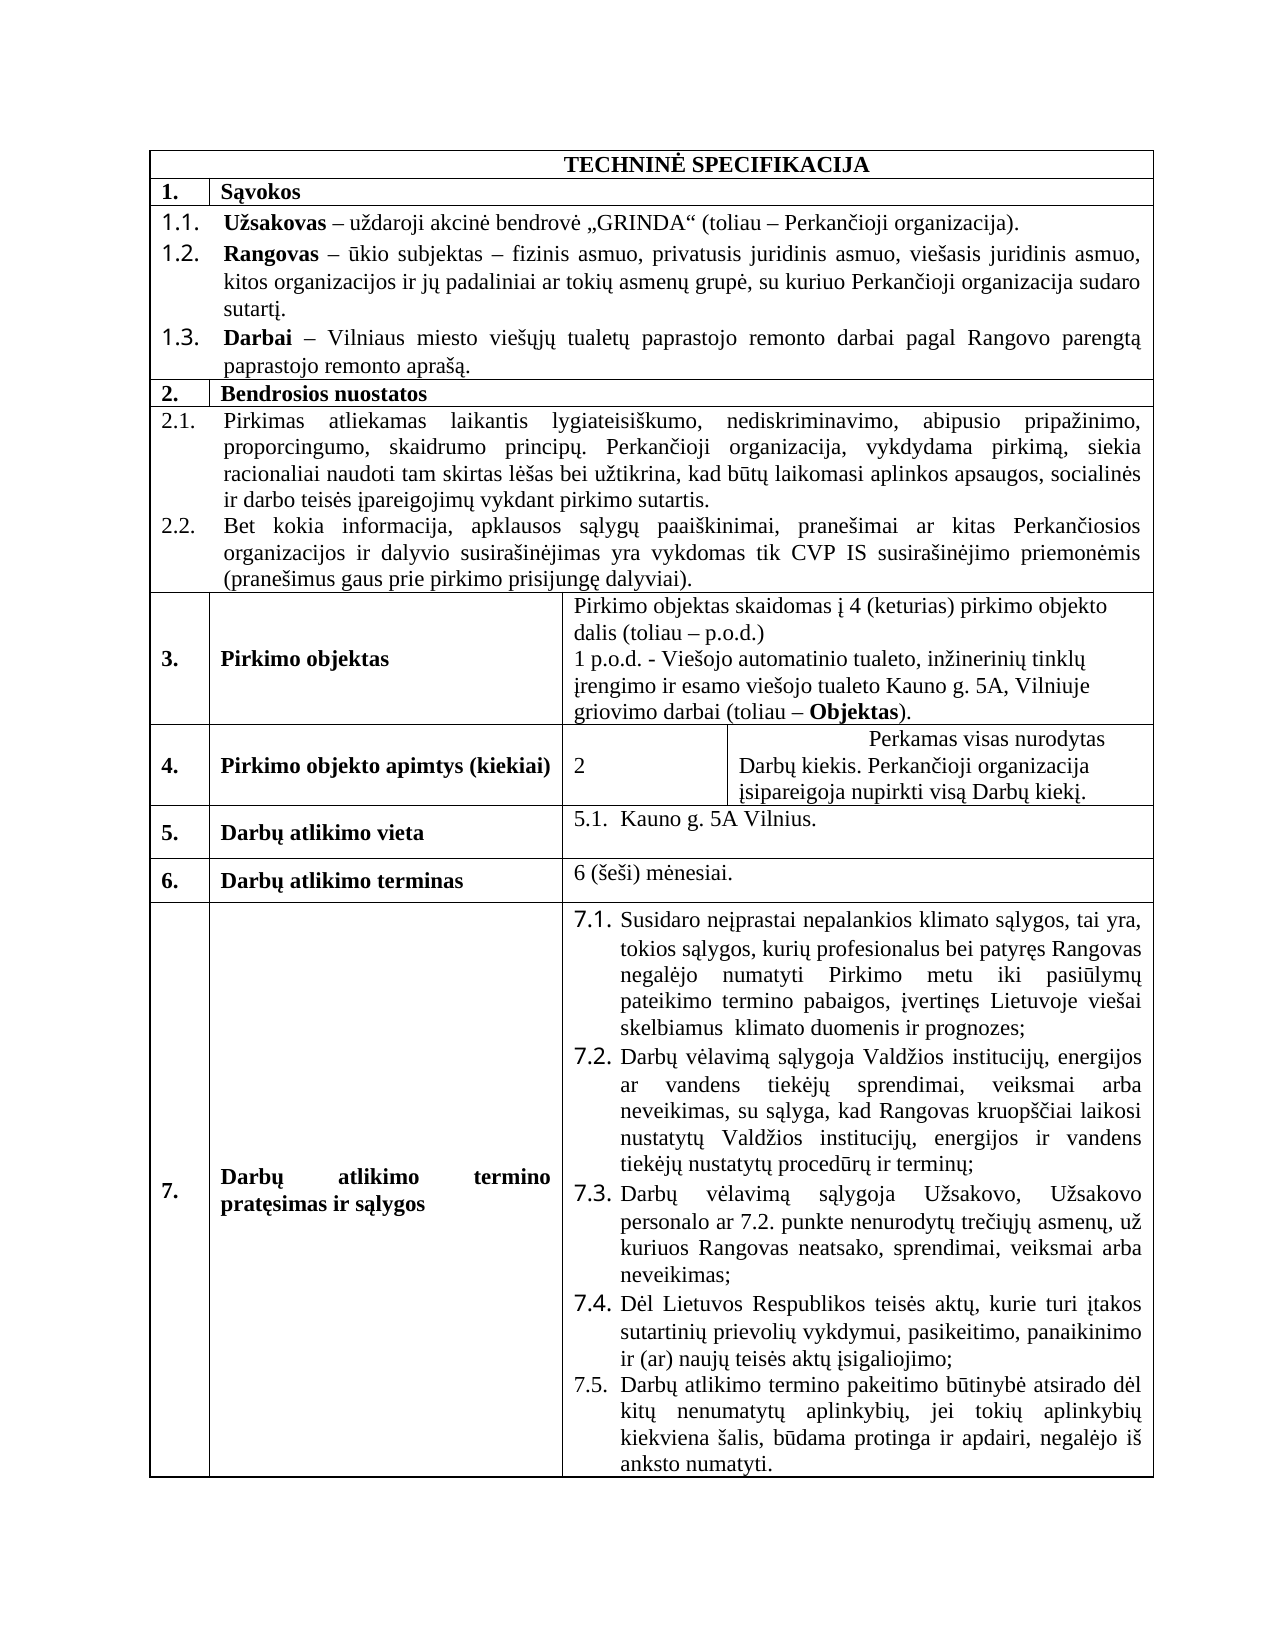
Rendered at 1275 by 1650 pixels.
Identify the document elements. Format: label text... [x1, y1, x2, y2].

table_cell Pirkimas atliekamas laikantis lygiateisiškumo, nediskriminavimo, abipusio pripažinimo, proporcingumo, skaidrumo principų. Perkančioji organizacija, vykdydama pirkimą, siekia racionaliai naudoti tam skirtas lėšas bei užtikrina, kad būtų laikomasi aplinkos apsaugos, socialinės ir darbo teisės įpareigojimų vykdant pirkimo sutartis. Bet kokia informacija, apklausos sąlygų paaiškinimai, pranešimai ar kitas Perkančiosios organizacijos ir dalyvio susirašinėjimas yra vykdomas tik CVP IS susirašinėjimo priemonėmis (pranešimus gaus prie pirkimo prisijungę dalyviai). [151, 407, 1153, 592]
table_cell [151, 903, 209, 1476]
table_cell 2 [563, 725, 727, 804]
table_cell Pirkimo objektas skaidomas į 4 (keturias) pirkimo objekto dalis (toliau – p.o.d.) 1 p.o.d. - Viešojo automatinio tualeto, inžinerinių tinklų įrengimo ir esamo viešojo tualeto Kauno g. 5A, Vilniuje griovimo darbai (toliau – Objektas). [563, 593, 1153, 724]
table_cell [151, 179, 209, 205]
table_cell Darbų atlikimo termino pratęsimas ir sąlygos [210, 903, 562, 1476]
table_cell Kauno g. 5A Vilnius. [563, 806, 1153, 858]
table_cell [151, 593, 209, 724]
table_cell 6 (šeši) mėnesiai. [563, 859, 1153, 902]
table_cell [151, 859, 209, 902]
table_cell [151, 806, 209, 858]
table_cell Pirkimo objekto apimtys (kiekiai) [210, 725, 562, 804]
table_cell Susidaro neįprastai nepalankios klimato sąlygos, tai yra, tokios sąlygos, kurių profesionalus bei patyręs Rangovas negalėjo numatyti Pirkimo metu iki pasiūlymų pateikimo termino pabaigos, įvertinęs Lietuvoje viešai skelbiamus klimato duomenis ir prognozes; Darbų vėlavimą sąlygoja Valdžios institucijų, energijos ar vandens tiekėjų sprendimai, veiksmai arba neveikimas, su sąlyga, kad Rangovas kruopščiai laikosi nustatytų Valdžios institucijų, energijos ir vandens tiekėjų nustatytų procedūrų ir terminų; Darbų vėlavimą sąlygoja Užsakovo, Užsakovo personalo ar 7.2. punkte nenurodytų trečiųjų asmenų, už kuriuos Rangovas neatsako, sprendimai, veiksmai arba neveikimas; Dėl Lietuvos Respublikos teisės aktų, kurie turi įtakos sutartinių prievolių vykdymui, pasikeitimo, panaikinimo ir (ar) naujų teisės aktų įsigaliojimo; Darbų atlikimo termino pakeitimo būtinybė atsirado dėl kitų nenumatytų aplinkybių, jei tokių aplinkybių kiekviena šalis, būdama protinga ir apdairi, negalėjo iš anksto numatyti. [563, 903, 1153, 1476]
table_cell Užsakovas – uždaroji akcinė bendrovė „GRINDA“ (toliau – Perkančioji organizacija). Rangovas – ūkio subjektas – fizinis asmuo, privatusis juridinis asmuo, viešasis juridinis asmuo, kitos organizacijos ir jų padaliniai ar tokių asmenų grupė, su kuriuo Perkančioji organizacija sudaro sutartį. Darbai – Vilniaus miesto viešųjų tualetų paprastojo remonto darbai pagal Rangovo parengtą paprastojo remonto aprašą. [151, 206, 1153, 379]
table_cell Darbų atlikimo vieta [210, 806, 562, 858]
table_cell Darbų atlikimo terminas [210, 859, 562, 902]
table_cell Bendrosios nuostatos [210, 380, 1153, 406]
table_cell Pirkimo objektas [210, 593, 562, 724]
table_cell [151, 380, 209, 406]
table_header TECHNINĖ SPECIFIKACIJA [151, 151, 1153, 177]
table_cell [151, 725, 209, 804]
table_cell Perkamas visas nurodytas Darbų kiekis. Perkančioji organizacija įsipareigoja nupirkti visą Darbų kiekį. [728, 725, 1153, 804]
table_cell Sąvokos [210, 179, 1153, 205]
